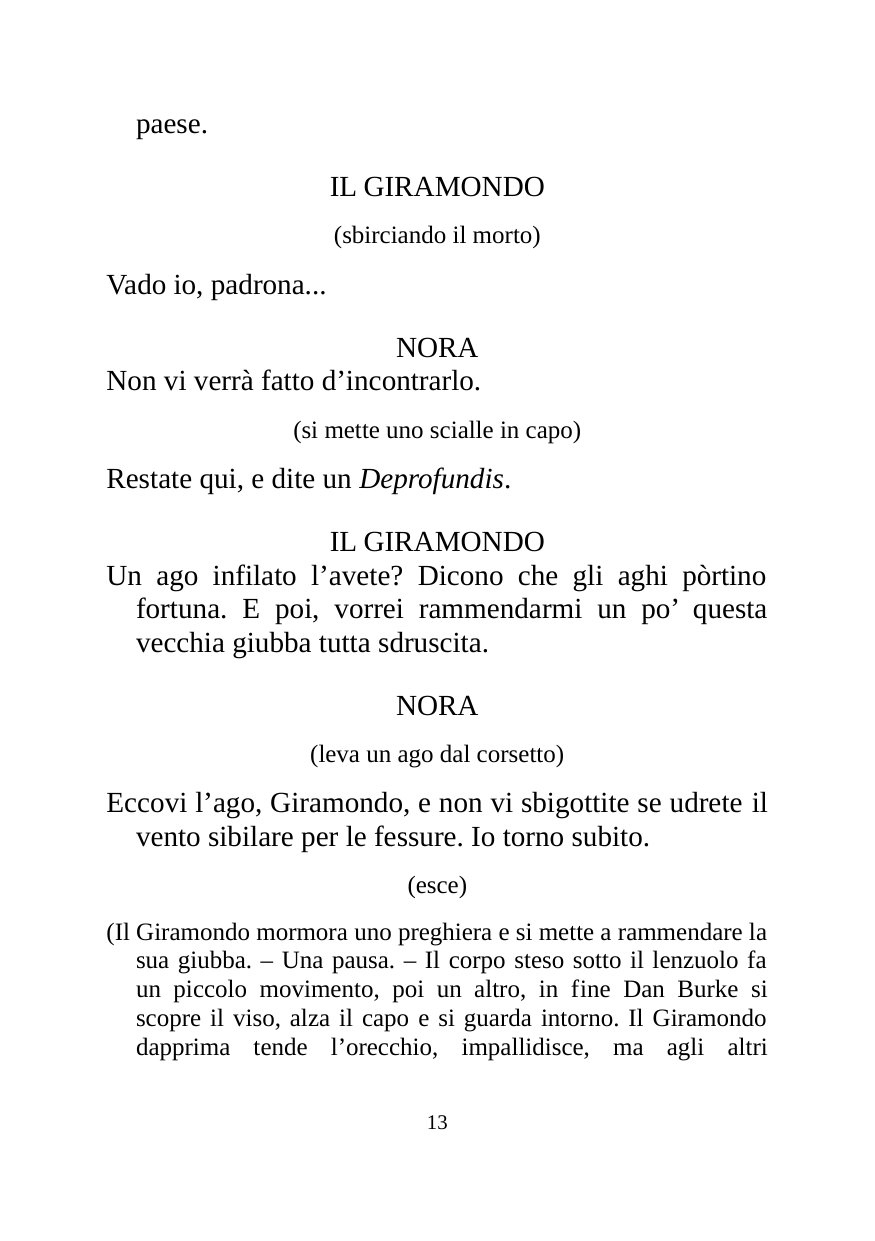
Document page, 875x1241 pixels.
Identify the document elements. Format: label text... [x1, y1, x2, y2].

text paese. [106, 106, 768, 140]
text (leva un ago dal corsetto) [106, 739, 768, 768]
text Non vi verrà fatto d’incontrarlo. [106, 363, 768, 397]
text (Il Giramondo mormora uno preghiera e si mette a rammendare la sua giubba. – Una pausa. – Il corpo steso sotto il lenzuolo fa un piccolo movimento, poi un altro, in fine Dan Burke si scopre il viso, alza il capo e si guarda intorno. Il Giramondo dapprima tende l’orecchio, impallidisce, ma agli altri [106, 917, 768, 1061]
text IL GIRAMONDO [106, 524, 768, 558]
text Restate qui, e dite un Deprofundis. [106, 461, 768, 495]
text (esce) [106, 870, 768, 899]
text (sbirciando il morto) [106, 221, 768, 249]
text (si mette uno scialle in capo) [106, 415, 768, 443]
text Vado io, padrona... [106, 267, 768, 301]
text Eccovi l’ago, Giramondo, e non vi sbigottite se udrete il vento sibilare per le fessure. Io torno subito. [106, 786, 768, 853]
text NORA [106, 330, 768, 363]
text NORA [106, 688, 768, 721]
text Un ago infilato l’avete? Dicono che gli aghi pòrtino fortuna. E poi, vorrei rammendarmi un po’ questa vecchia giubba tutta sdruscita. [106, 558, 768, 658]
text IL GIRAMONDO [106, 169, 768, 203]
